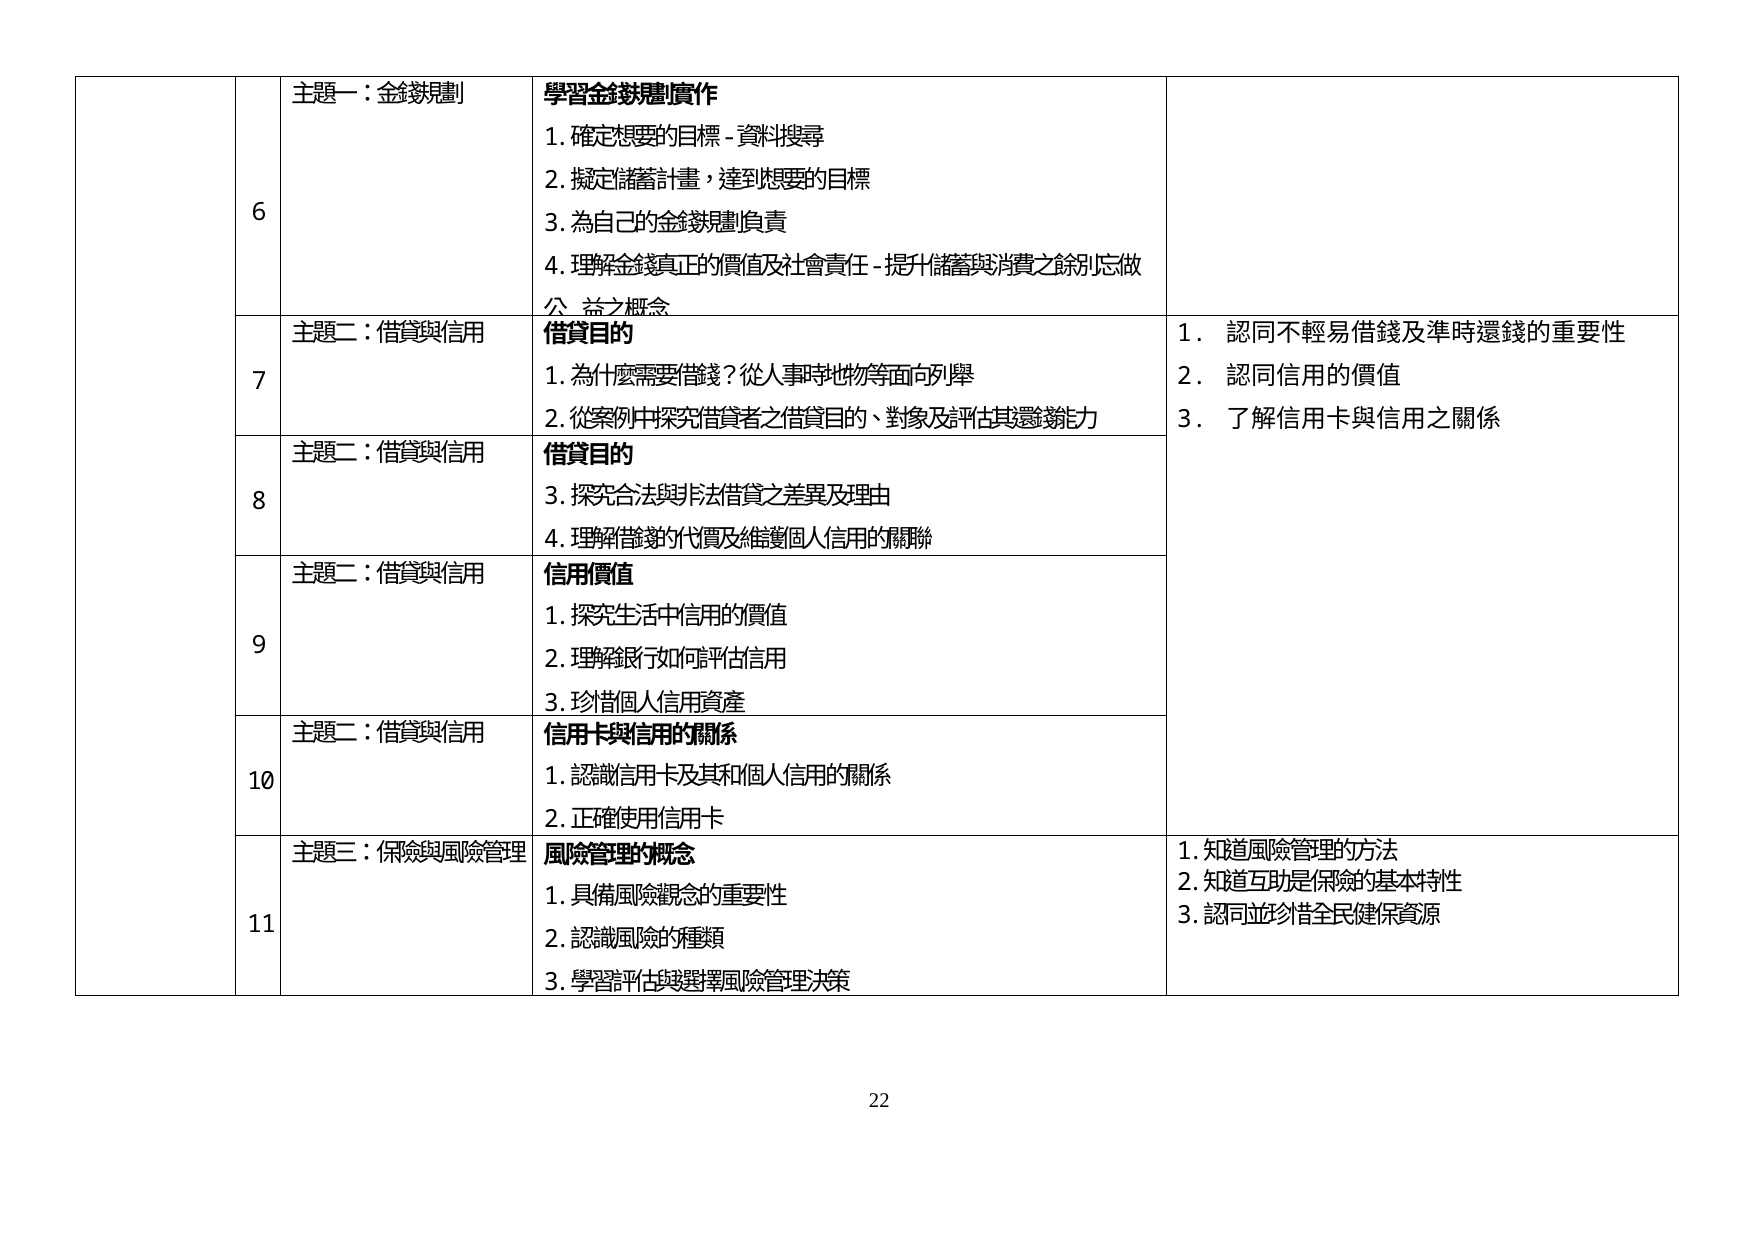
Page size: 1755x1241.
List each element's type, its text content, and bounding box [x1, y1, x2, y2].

table_cell 風險管理的概念 1.具備風險觀念的重要性 2.認識風險的種類 3.學習評估與選擇風險管理決策 [533, 836, 1166, 995]
table_header 學習金錢規劃實作 1.確定想要的目標-資料搜尋 2.擬定儲蓄計畫，達到想要的目標 3.為自己的金錢規劃負責 4.理解金錢真正的價值及社會責任-提升儲蓄與消費之餘別忘做公 益之概念 [533, 77, 1166, 315]
table_cell 信用價值 1.探究生活中信用的價值 2.理解銀行如何評估信用 3.珍惜個人信用資產 [533, 556, 1166, 715]
table_header 主題一：金錢規劃 [281, 77, 532, 315]
table_cell 11 [236, 836, 280, 995]
table_cell 借貸目的 1.為什麼需要借錢？從人事時地物等面向列舉 2.從案例中探究借貸者之借貸目的、對象及評估其還錢能力 [533, 316, 1166, 435]
table_cell 主題三：保險與風險管理 [281, 836, 532, 995]
table_cell 信用卡與信用的關係 1.認識信用卡及其和個人信用的關係 2.正確使用信用卡 [533, 716, 1166, 835]
table_cell 主題二：借貸與信用 [281, 716, 532, 835]
table_cell 9 [236, 556, 280, 715]
table_cell 主題二：借貸與信用 [281, 436, 532, 555]
table_cell 7 [236, 316, 280, 435]
table_header [1167, 77, 1678, 315]
table_cell 10 [236, 716, 280, 835]
table_header [76, 77, 235, 995]
table_header 6 [236, 77, 280, 315]
table_cell 8 [236, 436, 280, 555]
table_cell 主題二：借貸與信用 [281, 316, 532, 435]
table_cell 1.知道風險管理的方法 2.知道互助是保險的基本特性 3.認同並珍惜全民健保資源 [1167, 836, 1678, 995]
table_cell 1. 認同不輕易借錢及準時還錢的重要性 2. 認同信用的價值 3. 了解信用卡與信用之關係 [1167, 316, 1678, 835]
table_cell 主題二：借貸與信用 [281, 556, 532, 715]
table_cell 借貸目的 3.探究合法與非法借貸之差異及理由 4.理解借錢的代價及維護個人信用的關聯 [533, 436, 1166, 555]
